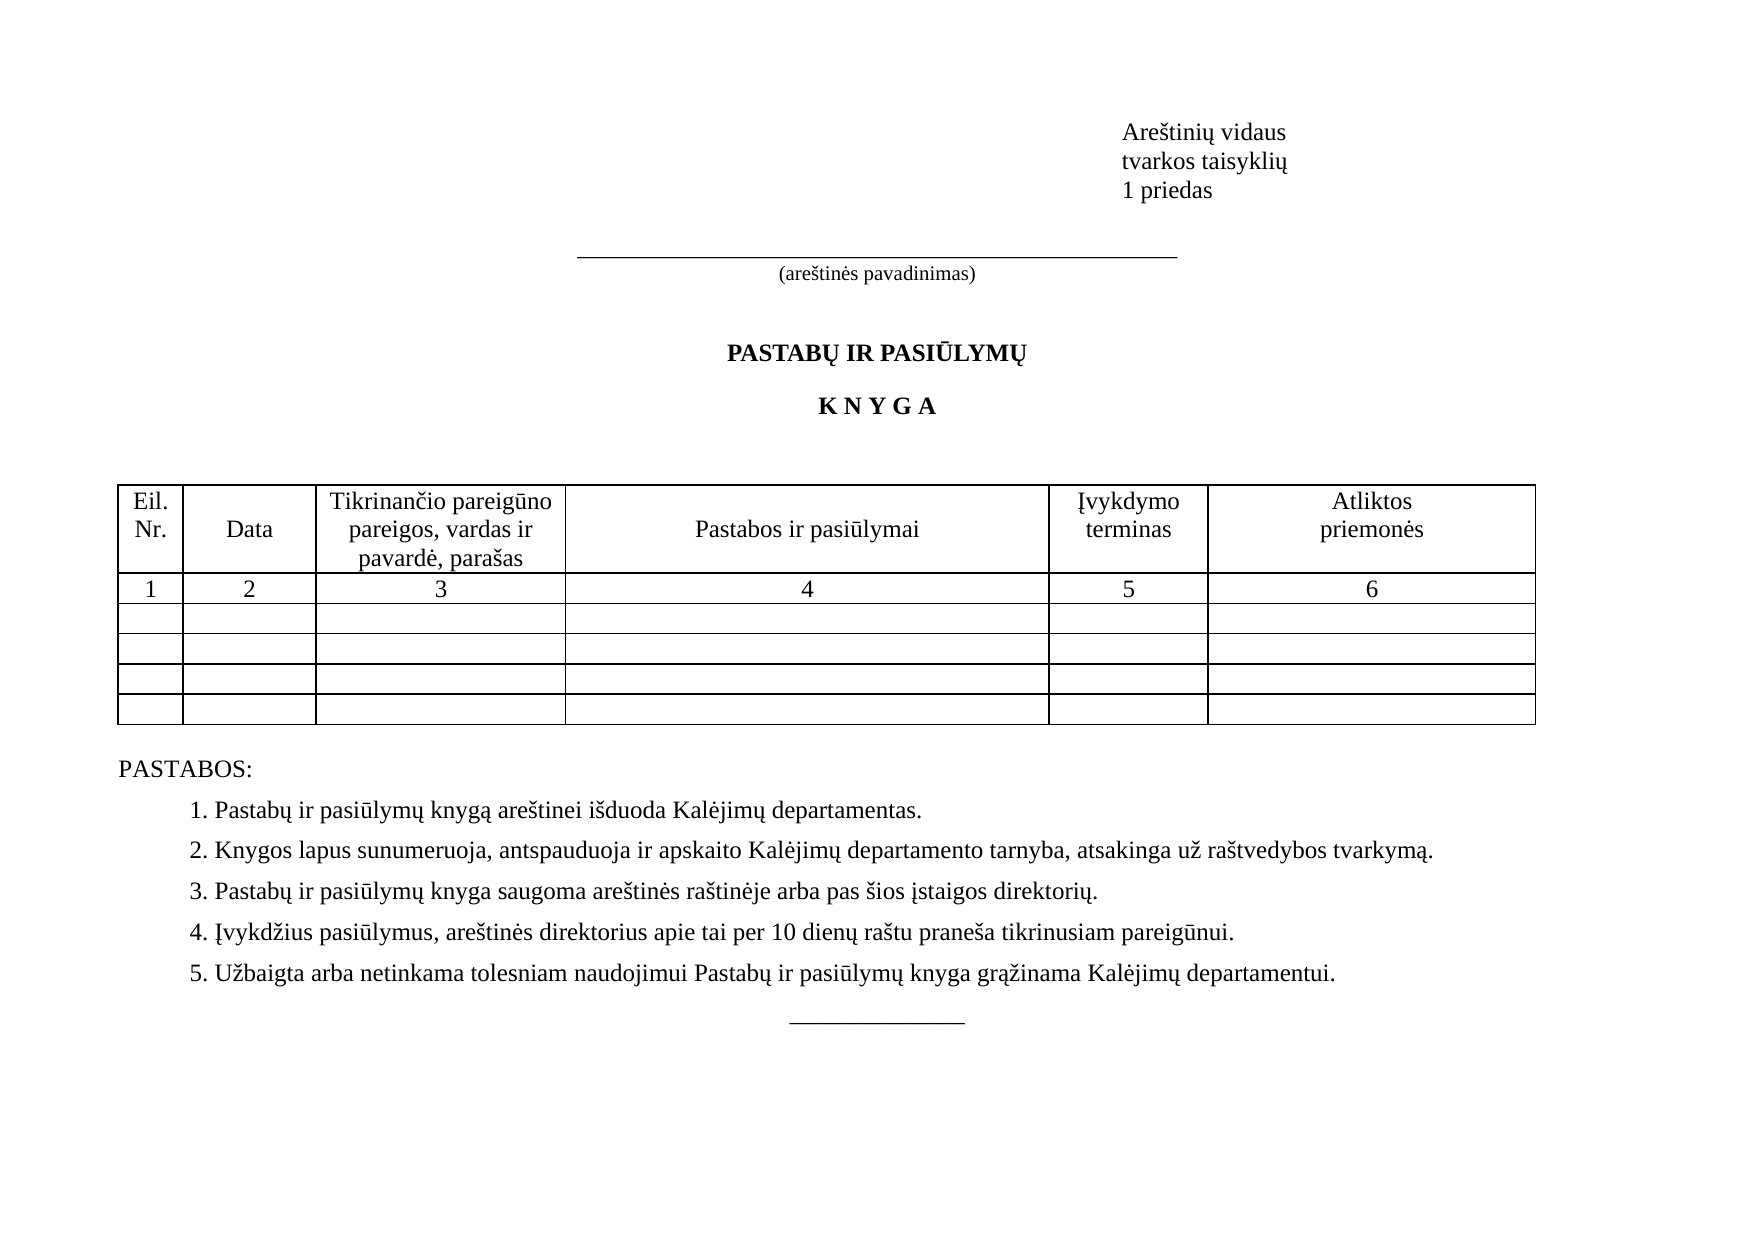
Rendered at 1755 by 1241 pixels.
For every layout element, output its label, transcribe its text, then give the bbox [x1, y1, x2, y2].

table_header Data [184, 486, 315, 572]
table_cell [119, 695, 182, 724]
text KNYGA [118, 391, 1636, 419]
table_cell [1050, 634, 1207, 663]
text 2. Knygos lapus sunumeruoja, antspauduoja ir apskaito Kalėjimų departamento tarnyba, atsakinga už raštvedybos tvarkymą. [118, 835, 1636, 864]
table_cell 3 [317, 574, 565, 602]
text tvarkos taisyklių [118, 146, 1636, 175]
table_header Atliktos priemonės [1209, 486, 1535, 572]
table_cell [1209, 634, 1535, 663]
table_cell [1050, 695, 1207, 724]
table_cell [317, 604, 565, 633]
table_cell [566, 634, 1048, 663]
table_header Pastabos ir pasiūlymai [566, 486, 1048, 572]
table_cell 4 [566, 574, 1048, 602]
table_cell [184, 634, 315, 663]
table_cell [119, 665, 182, 693]
table_cell [1209, 604, 1535, 633]
table_cell [566, 665, 1048, 693]
text PASTABOS: [118, 754, 1636, 783]
table_cell 5 [1050, 574, 1207, 602]
text Areštinių vidaus [118, 117, 1636, 146]
text 5. Užbaigta arba netinkama tolesniam naudojimui Pastabų ir pasiūlymų knyga grąžinama Kalėjimų departamentui. [118, 958, 1636, 986]
table_header Įvykdymo terminas [1050, 486, 1207, 572]
text 1. Pastabų ir pasiūlymų knygą areštinei išduoda Kalėjimų departamentas. [118, 795, 1636, 823]
text ________________________________________________ [118, 232, 1636, 261]
table_cell [1050, 604, 1207, 633]
text 1 priedas [118, 175, 1636, 203]
table_header Tikrinančio pareigūno pareigos, vardas ir pavardė, parašas [317, 486, 565, 572]
text ______________ [118, 998, 1636, 1027]
table_cell 6 [1209, 574, 1535, 602]
table_cell [184, 604, 315, 633]
table_cell [317, 665, 565, 693]
table_cell [119, 634, 182, 663]
text 4. Įvykdžius pasiūlymus, areštinės direktorius apie tai per 10 dienų raštu praneša tikrinusiam pareigūnui. [118, 917, 1636, 946]
table_cell [317, 695, 565, 724]
table_cell [1209, 695, 1535, 724]
table_cell 1 [119, 574, 182, 602]
table_cell [566, 604, 1048, 633]
text (areštinės pavadinimas) [118, 261, 1636, 285]
table_cell [184, 665, 315, 693]
text PASTABŲ IR PASIŪLYMŲ [118, 338, 1636, 367]
table_cell [566, 695, 1048, 724]
table_cell [119, 604, 182, 633]
text 3. Pastabų ir pasiūlymų knyga saugoma areštinės raštinėje arba pas šios įstaigos direktorių. [118, 876, 1636, 905]
table_cell 2 [184, 574, 315, 602]
table_header Eil. Nr. [119, 486, 182, 572]
table_cell [1050, 665, 1207, 693]
table_cell [317, 634, 565, 663]
table_cell [184, 695, 315, 724]
table_cell [1209, 665, 1535, 693]
